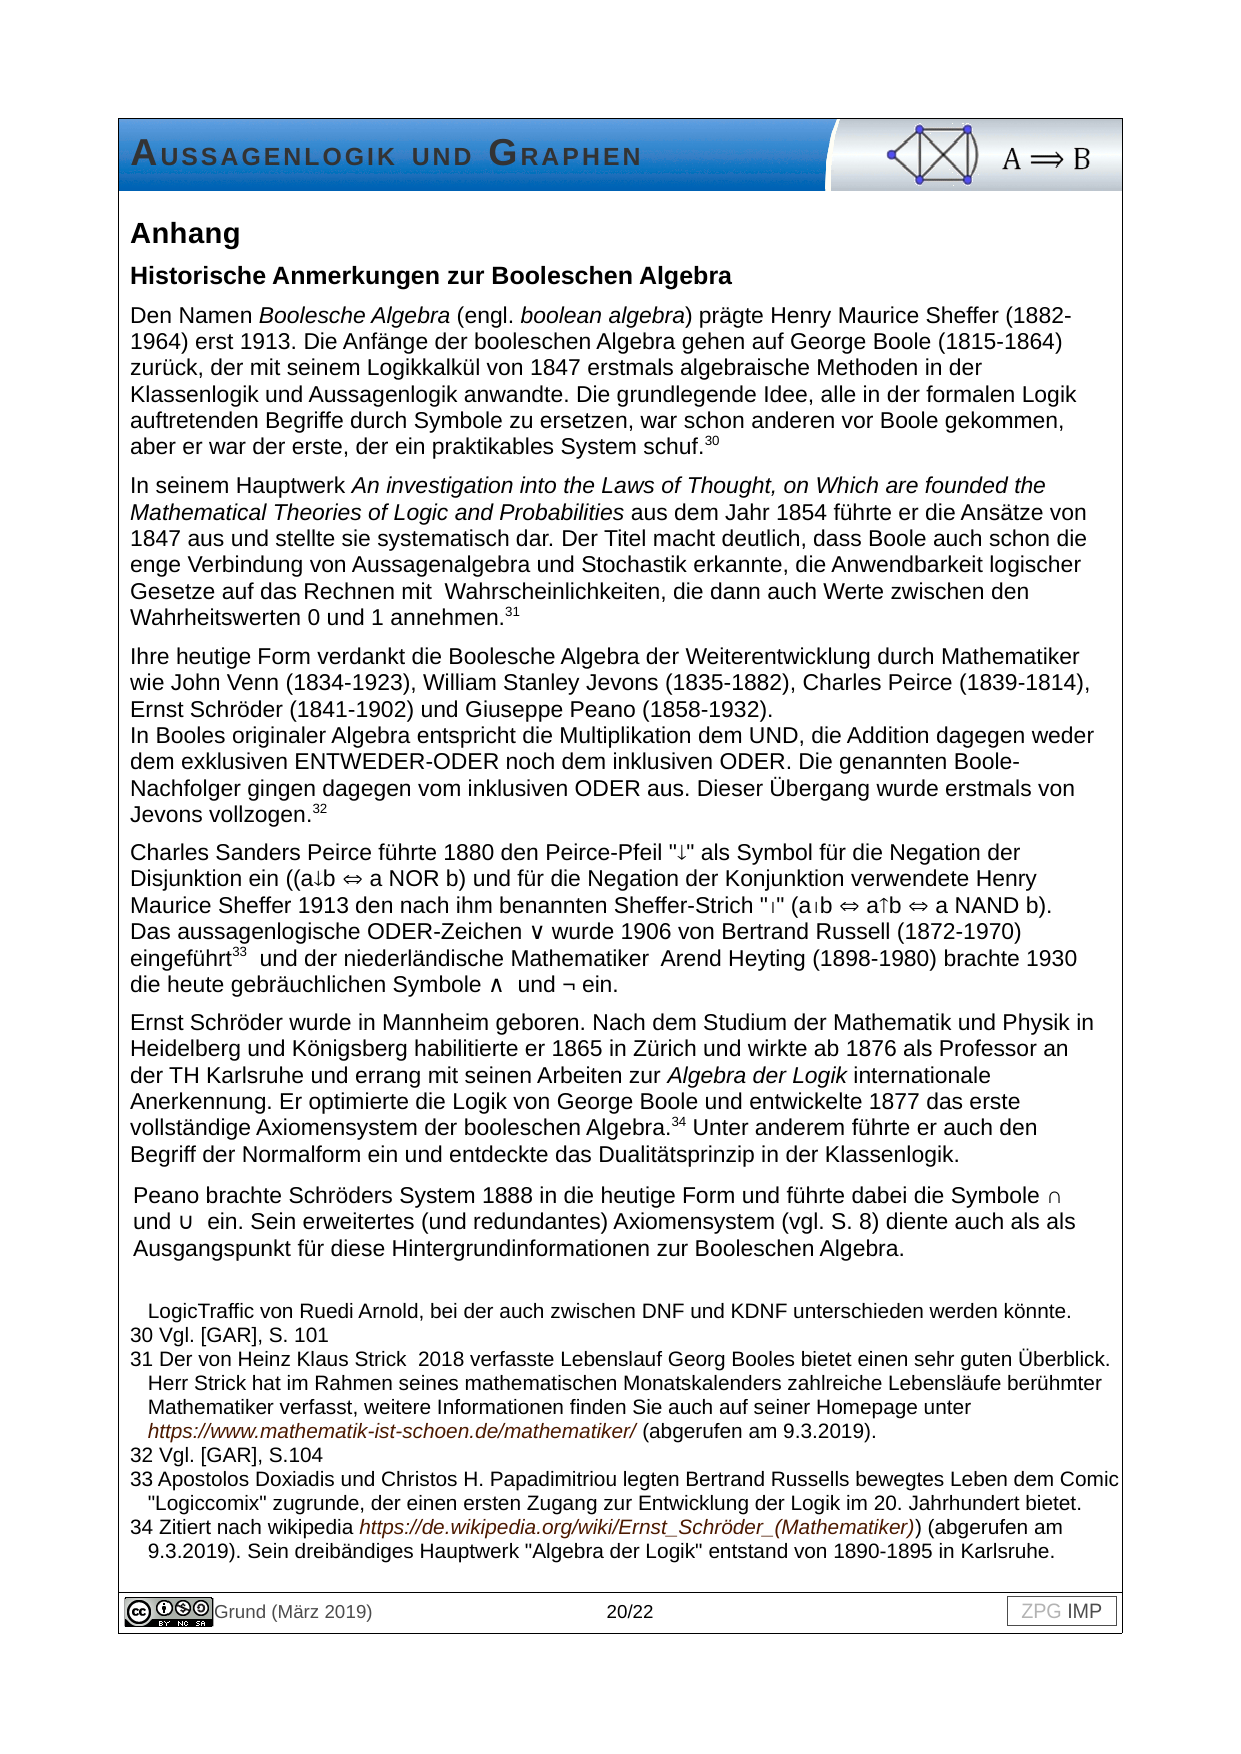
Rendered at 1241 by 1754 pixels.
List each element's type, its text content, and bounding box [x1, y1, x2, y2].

picture [124, 1597, 214, 1627]
subtitle Anhang [130, 216, 1110, 249]
text Vgl. [GAR], S. 101 [130, 1323, 1122, 1347]
text Den Namen Boolesche Algebra (engl. boolean algebra) prägte Henry Maurice Sheffer (1882-1964) erst 1913. Die Anfänge der booleschen Algebra gehen auf George Boole (1815-1864) zurück, der mit seinem Logikkalkül von 1847 erstmals algebraische Methoden in der Klassenlogik und Aussagenlogik anwandte. Die grundlegende Idee, alle in der formalen Logik auftretenden Begriffe durch Symbole zu ersetzen, war schon anderen vor Boole gekommen, aber er war der erste, der ein praktikables System schuf. [130, 302, 1104, 460]
text Der von Heinz Klaus Strick 2018 verfasste Lebenslauf Georg Booles bietet einen sehr guten Überblick. Herr Strick hat im Rahmen seines mathematischen Monatskalenders zahlreiche Lebensläufe berühmter Mathematiker verfasst, weitere Informationen finden Sie auch auf seiner Homepage unter https://www.mathematik-ist-schoen.de/mathematiker/ (abgerufen am 9.3.2019). [130, 1347, 1122, 1443]
text Vgl. [GAR], S.104 [130, 1443, 1122, 1467]
picture [119, 119, 1122, 191]
text Apostolos Doxiadis und Christos H. Papadimitriou legten Bertrand Russells bewegtes Leben dem Comic "Logiccomix" zugrunde, der einen ersten Zugang zur Entwicklung der Logik im 20. Jahrhundert bietet. [130, 1467, 1122, 1514]
text Charles Sanders Peirce führte 1880 den Peirce-Pfeil "" als Symbol für die Negation der Disjunktion ein ((ab  a NOR b) und für die Negation der Konjunktion verwendete Henry Maurice Sheffer 1913 den nach ihm benannten Sheffer-Strich "" (ab  ab  a NAND b). Das aussagenlogische ODER-Zeichen ∨ wurde 1906 von Bertrand Russell (1872-1970) eingeführt und der niederländische Mathematiker Arend Heyting (1898-1980) brachte 1930 die heute gebräuchlichen Symbole ∧ und ¬ ein. [130, 839, 1104, 997]
text Peano brachte Schröders System 1888 in die heutige Form und führte dabei die Symbole ∩ und ∪ ein. Sein erweitertes (und redundantes) Axiomensystem (vgl. S. 8) diente auch als als Ausgangspunkt für diese Hintergrundinformationen zur Booleschen Algebra. [130, 1179, 1104, 1264]
text In seinem Hauptwerk An investigation into the Laws of Thought, on Which are founded the Mathematical Theories of Logic and Probabilities aus dem Jahr 1854 führte er die Ansätze von 1847 aus und stellte sie systematisch dar. Der Titel macht deutlich, dass Boole auch schon die enge Verbindung von Aussagenalgebra und Stochastik erkannte, die Anwendbarkeit logischer Gesetze auf das Rechnen mit Wahrscheinlichkeiten, die dann auch Werte zwischen den Wahrheitswerten 0 und 1 annehmen. [130, 472, 1104, 630]
text Ernst Schröder wurde in Mannheim geboren. Nach dem Studium der Mathematik und Physik in Heidelberg und Königsberg habilitierte er 1865 in Zürich und wirkte ab 1876 als Professor an der TH Karlsruhe und errang mit seinen Arbeiten zur Algebra der Logik internationale Anerkennung. Er optimierte die Logik von George Boole und entwickelte 1877 das erste vollständige Axiomensystem der booleschen Algebra. Unter anderem führte er auch den Begriff der Normalform ein und entdeckte das Dualitätsprinzip in der Klassenlogik. [130, 1009, 1104, 1167]
text LogicTraffic von Ruedi Arnold, bei der auch zwischen DNF und KDNF unterschieden werden könnte. [130, 1299, 1122, 1323]
text Zitiert nach wikipedia https://de.wikipedia.org/wiki/Ernst_Schröder_(Mathematiker)) (abgerufen am 9.3.2019). Sein dreibändiges Hauptwerk "Algebra der Logik" entstand von 1890-1895 in Karlsruhe. [130, 1514, 1122, 1562]
subtitle Historische Anmerkungen zur Booleschen Algebra [130, 261, 1110, 290]
text Ihre heutige Form verdankt die Boolesche Algebra der Weiterentwicklung durch Mathematiker wie John Venn (1834-1923), William Stanley Jevons (1835-1882), Charles Peirce (1839-1814), Ernst Schröder (1841-1902) und Giuseppe Peano (1858-1932). In Booles originaler Algebra entspricht die Multiplikation dem UND, die Addition dagegen weder dem exklusiven ENTWEDER-ODER noch dem inklusiven ODER. Die genannten Boole-Nachfolger gingen dagegen vom inklusiven ODER aus. Dieser Übergang wurde erstmals von Jevons vollzogen. [130, 643, 1104, 827]
